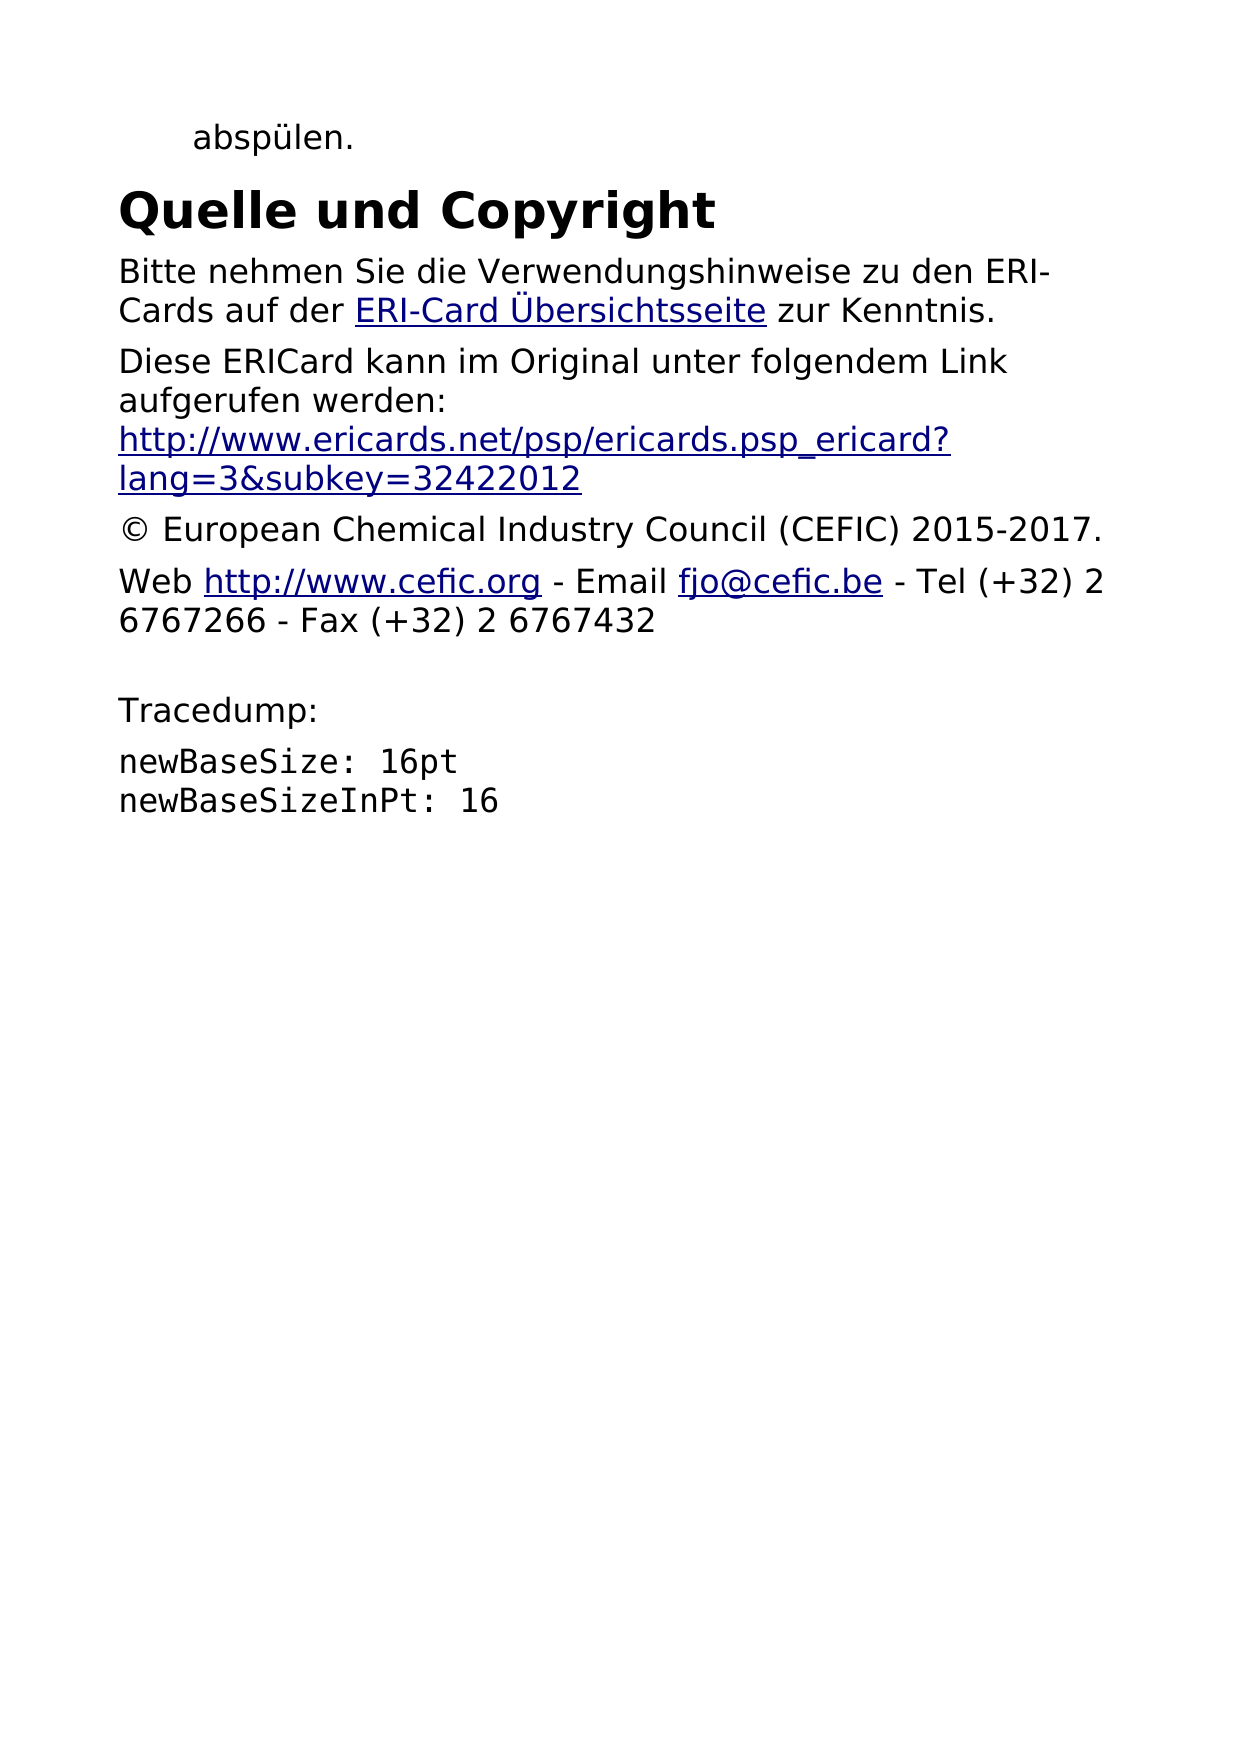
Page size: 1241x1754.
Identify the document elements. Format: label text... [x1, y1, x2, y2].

text Bitte nehmen Sie die Verwendungshinweise zu den ERI-Cards auf der ERI-Card Übersichtsseite zur Kenntnis. [118, 253, 1122, 330]
list abspülen. [177, 118, 1122, 157]
text Diese ERICard kann im Original unter folgendem Link aufgerufen werden: http://www.ericards.net/psp/ericards.psp_ericard?lang=3&subkey=32422012 [118, 343, 1122, 498]
text newBaseSize: 16pt newBaseSizeInPt: 16 [118, 743, 1122, 820]
text Tracedump: [118, 652, 1122, 730]
text Web http://www.cefic.org - Email fjo@cefic.be - Tel (+32) 2 6767266 - Fax (+32) 2 6767432 [118, 562, 1122, 640]
subtitle Quelle und Copyright [118, 182, 1122, 240]
text © European Chemical Industry Council (CEFIC) 2015-2017. [118, 511, 1122, 550]
